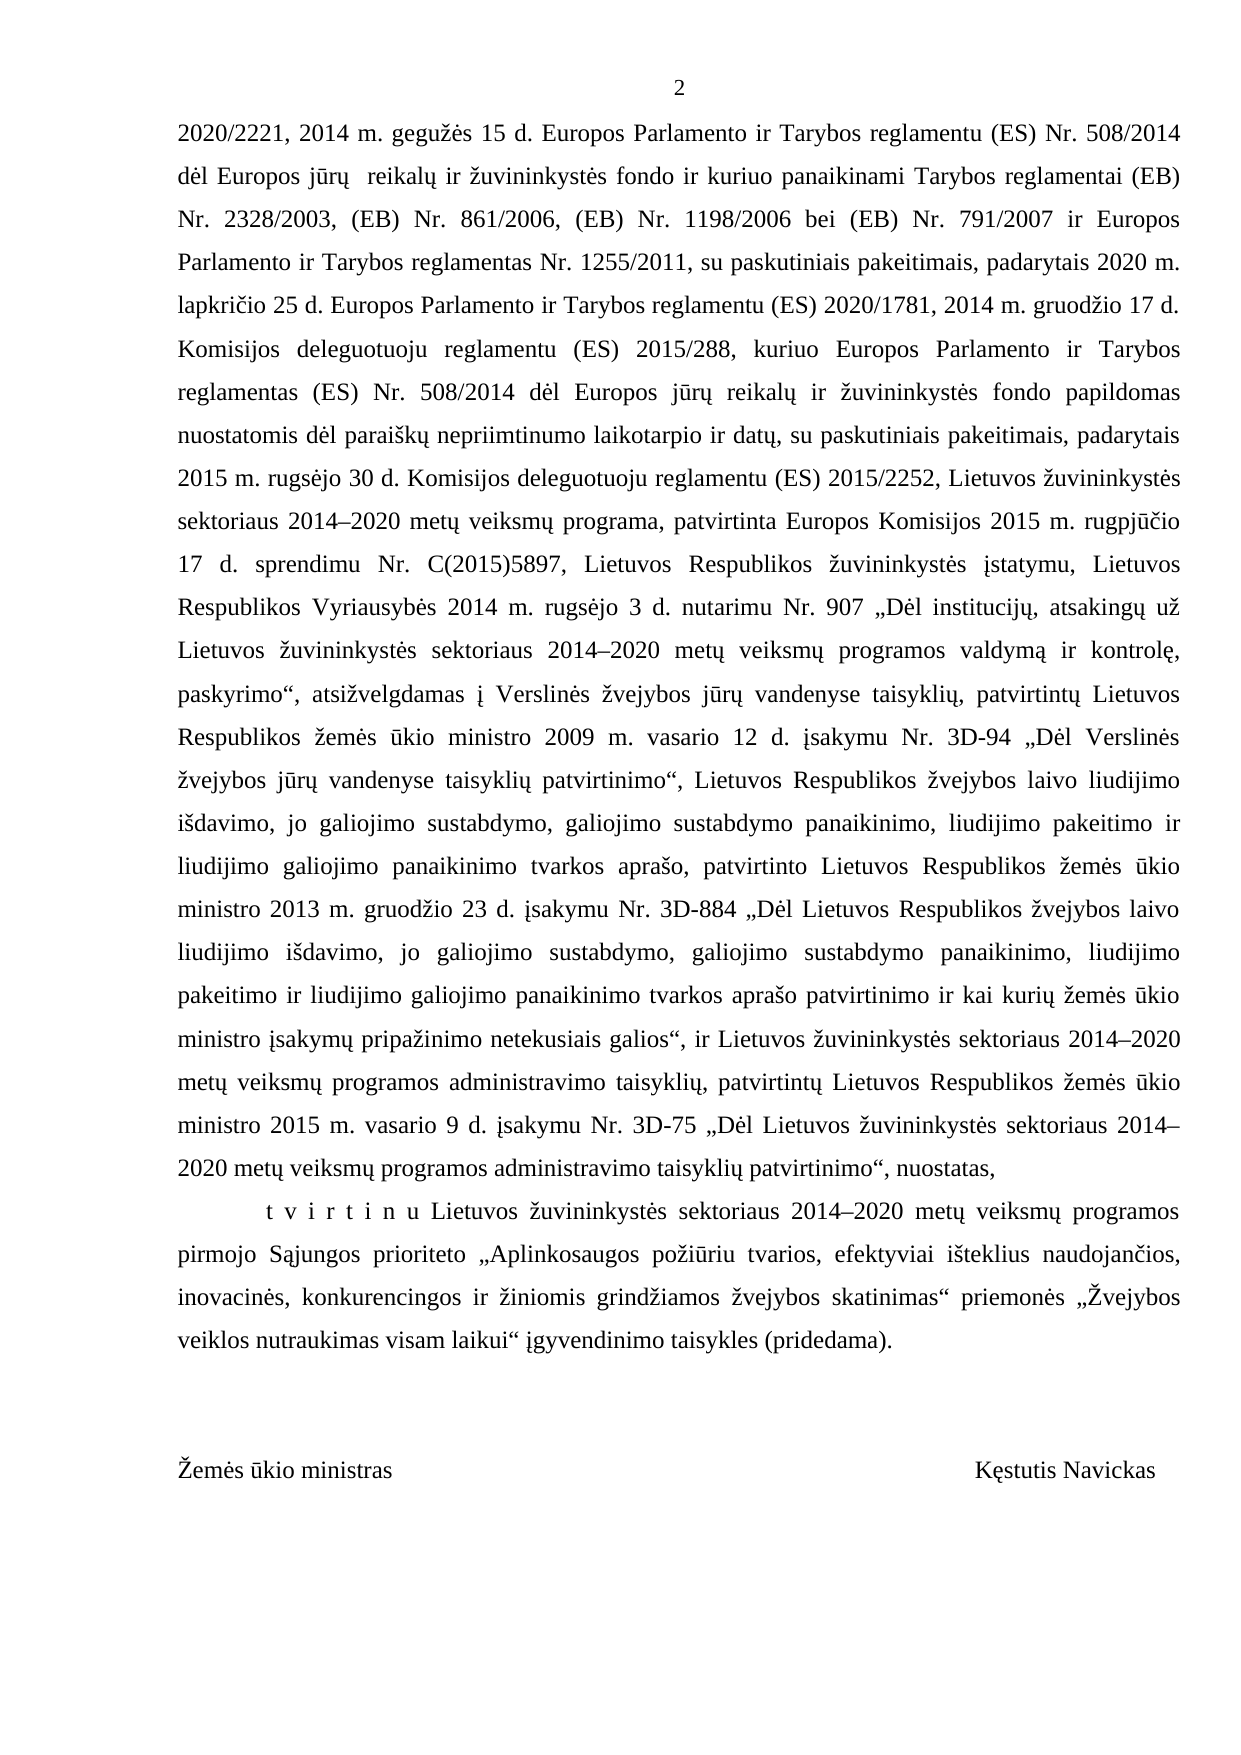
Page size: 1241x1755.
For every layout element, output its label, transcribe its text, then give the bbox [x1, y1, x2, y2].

text Žemės ūkio ministras Kęstutis Navickas [177, 1455, 1181, 1484]
text 2020/2221, 2014 m. gegužės 15 d. Europos Parlamento ir Tarybos reglamentu (ES) Nr. 508/2014 dėl Europos jūrų reikalų ir žuvininkystės fondo ir kuriuo panaikinami Tarybos reglamentai (EB) Nr. 2328/2003, (EB) Nr. 861/2006, (EB) Nr. 1198/2006 bei (EB) Nr. 791/2007 ir Europos Parlamento ir Tarybos reglamentas Nr. 1255/2011, su paskutiniais pakeitimais, padarytais 2020 m. lapkričio 25 d. Europos Parlamento ir Tarybos reglamentu (ES) 2020/1781, 2014 m. gruodžio 17 d. Komisijos deleguotuoju reglamentu (ES) 2015/288, kuriuo Europos Parlamento ir Tarybos reglamentas (ES) Nr. 508/2014 dėl Europos jūrų reikalų ir žuvininkystės fondo papildomas nuostatomis dėl paraiškų nepriimtinumo laikotarpio ir datų, su paskutiniais pakeitimais, padarytais 2015 m. rugsėjo 30 d. Komisijos deleguotuoju reglamentu (ES) 2015/2252, Lietuvos žuvininkystės sektoriaus 2014–2020 metų veiksmų programa, patvirtinta Europos Komisijos 2015 m. rugpjūčio 17 d. sprendimu Nr. C(2015)5897, Lietuvos Respublikos žuvininkystės įstatymu, Lietuvos Respublikos Vyriausybės 2014 m. rugsėjo 3 d. nutarimu Nr. 907 „Dėl institucijų, atsakingų už Lietuvos žuvininkystės sektoriaus 2014–2020 metų veiksmų programos valdymą ir kontrolę, paskyrimo“, atsižvelgdamas į Verslinės žvejybos jūrų vandenyse taisyklių, patvirtintų Lietuvos Respublikos žemės ūkio ministro 2009 m. vasario 12 d. įsakymu Nr. 3D-94 „Dėl Verslinės žvejybos jūrų vandenyse taisyklių patvirtinimo“, Lietuvos Respublikos žvejybos laivo liudijimo išdavimo, jo galiojimo sustabdymo, galiojimo sustabdymo panaikinimo, liudijimo pakeitimo ir liudijimo galiojimo panaikinimo tvarkos aprašo, patvirtinto Lietuvos Respublikos žemės ūkio ministro 2013 m. gruodžio 23 d. įsakymu Nr. 3D-884 „Dėl Lietuvos Respublikos žvejybos laivo liudijimo išdavimo, jo galiojimo sustabdymo, galiojimo sustabdymo panaikinimo, liudijimo pakeitimo ir liudijimo galiojimo panaikinimo tvarkos aprašo patvirtinimo ir kai kurių žemės ūkio ministro įsakymų pripažinimo netekusiais galios“, ir Lietuvos žuvininkystės sektoriaus 2014–2020 metų veiksmų programos administravimo taisyklių, patvirtintų Lietuvos Respublikos žemės ūkio ministro 2015 m. vasario 9 d. įsakymu Nr. 3D-75 „Dėl Lietuvos žuvininkystės sektoriaus 2014–2020 metų veiksmų programos administravimo taisyklių patvirtinimo“, nuostatas, [177, 118, 1181, 1182]
text t v i r t i n u Lietuvos žuvininkystės sektoriaus 2014–2020 metų veiksmų programos pirmojo Sąjungos prioriteto „Aplinkosaugos požiūriu tvarios, efektyviai išteklius naudojančios, inovacinės, konkurencingos ir žiniomis grindžiamos žvejybos skatinimas“ priemonės „Žvejybos veiklos nutraukimas visam laikui“ įgyvendinimo taisykles (pridedama). [177, 1196, 1181, 1354]
